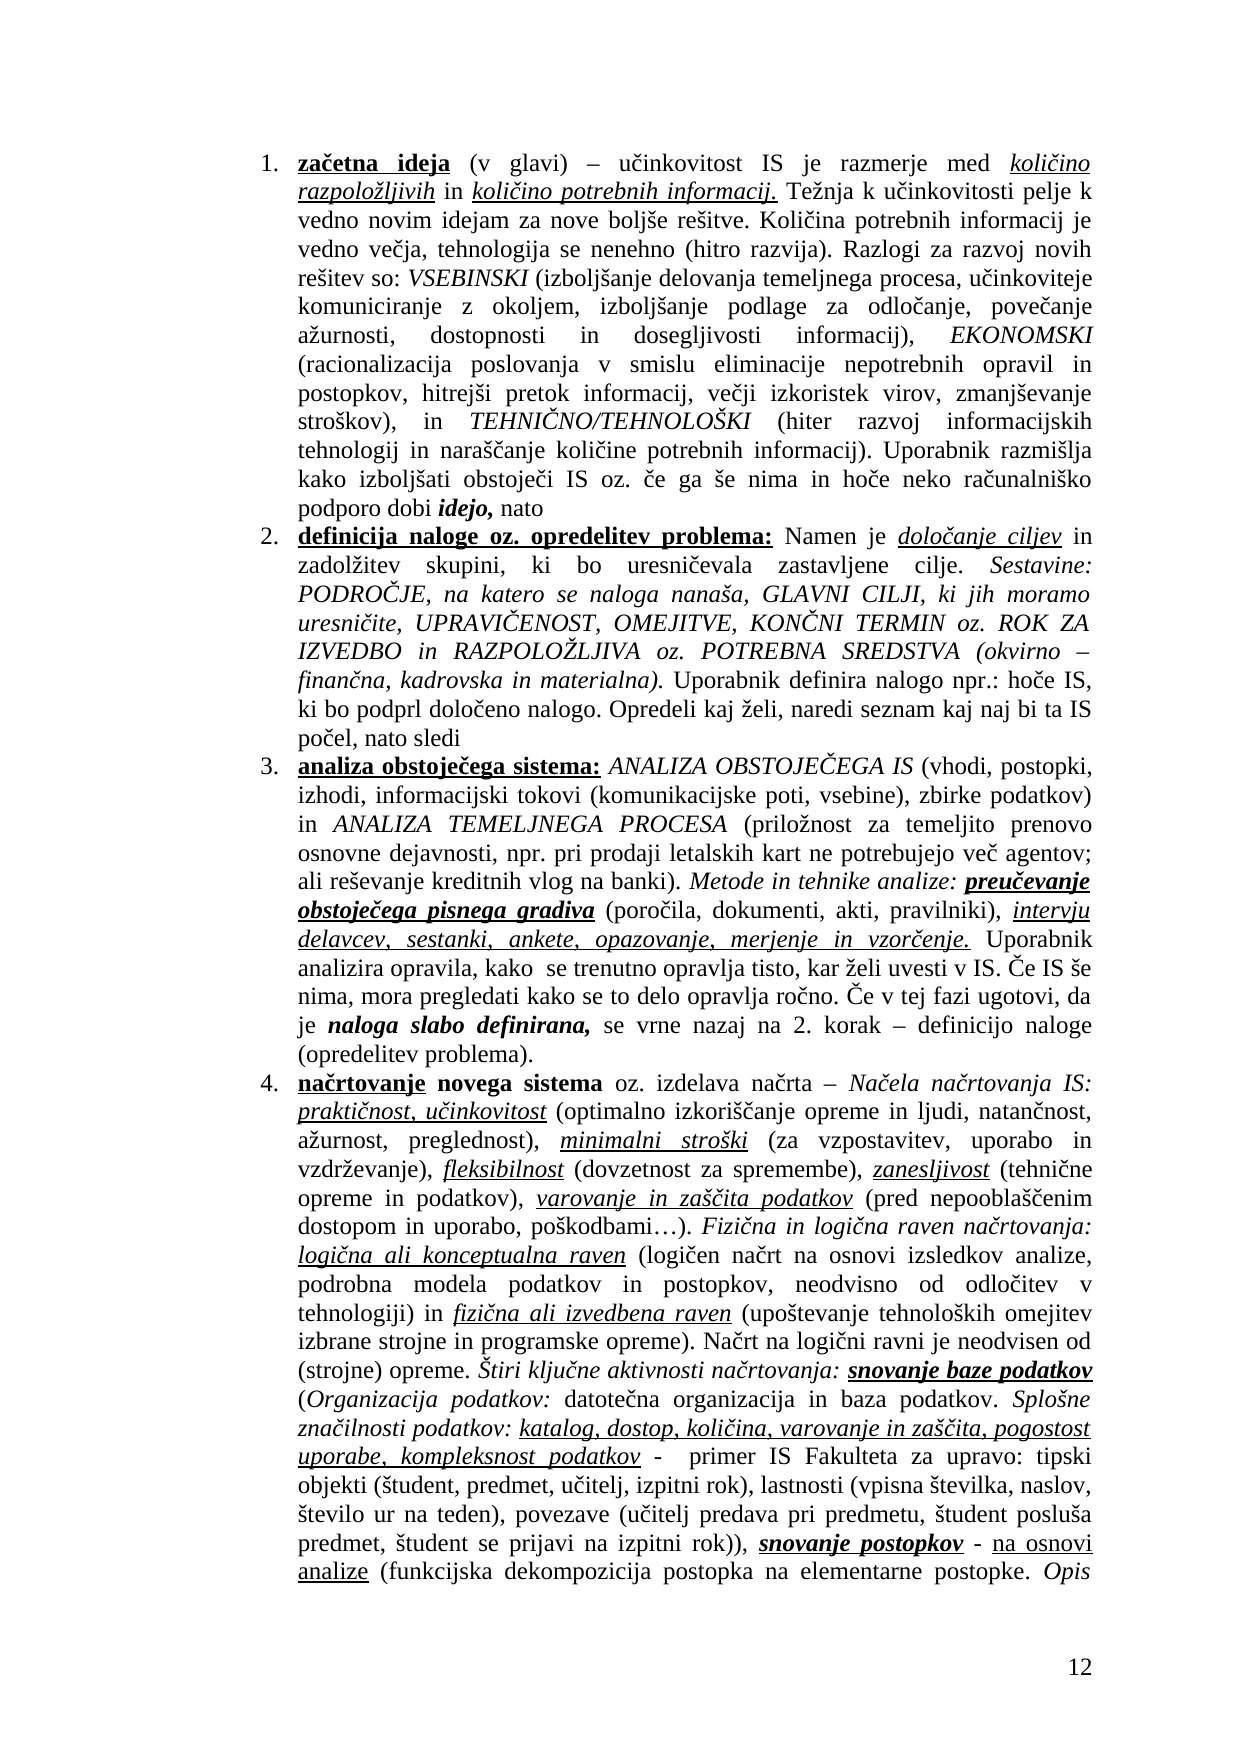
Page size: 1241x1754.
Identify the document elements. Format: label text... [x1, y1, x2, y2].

list začetna ideja (v glavi) – učinkovitost IS je razmerje med količino razpoložljivih in količino potrebnih informacij. Težnja k učinkovitosti pelje k vedno novim idejam za nove boljše rešitve. Količina potrebnih informacij je vedno večja, tehnologija se nenehno (hitro razvija). Razlogi za razvoj novih rešitev so: vsebinski (izboljšanje delovanja temeljnega procesa, učinkoviteje komuniciranje z okoljem, izboljšanje podlage za odločanje, povečanje ažurnosti, dostopnosti in dosegljivosti informacij), ekonomski (racionalizacija poslovanja v smislu eliminacije nepotrebnih opravil in postopkov, hitrejši pretok informacij, večji izkoristek virov, zmanjševanje stroškov), in tehnično/tehnološki (hiter razvoj informacijskih tehnologij in naraščanje količine potrebnih informacij). Uporabnik razmišlja kako izboljšati obstoječi IS oz. če ga še nima in hoče neko računalniško podporo dobi idejo, nato [260, 148, 1093, 521]
list načrtovanje novega sistema oz. izdelava načrta – Načela načrtovanja IS: praktičnost, učinkovitost (optimalno izkoriščanje opreme in ljudi, natančnost, ažurnost, preglednost), minimalni stroški (za vzpostavitev, uporabo in vzdrževanje), fleksibilnost (dovzetnost za spremembe), zanesljivost (tehnične opreme in podatkov), varovanje in zaščita podatkov (pred nepooblaščenim dostopom in uporabo, poškodbami…). Fizična in logična raven načrtovanja: logična ali konceptualna raven (logičen načrt na osnovi izsledkov analize, podrobna modela podatkov in postopkov, neodvisno od odločitev v tehnologiji) in fizična ali izvedbena raven (upoštevanje tehnoloških omejitev izbrane strojne in programske opreme). Načrt na logični ravni je neodvisen od (strojne) opreme. Štiri ključne aktivnosti načrtovanja: snovanje baze podatkov (Organizacija podatkov: datotečna organizacija in baza podatkov. Splošne značilnosti podatkov: katalog, dostop, količina, varovanje in zaščita, pogostost uporabe, kompleksnost podatkov - primer IS Fakulteta za upravo: tipski objekti (študent, predmet, učitelj, izpitni rok), lastnosti (vpisna številka, naslov, število ur na teden), povezave (učitelj predava pri predmetu, študent posluša predmet, študent se prijavi na izpitni rok)), snovanje postopkov - na osnovi analize (funkcijska dekompozicija postopka na elementarne postopke. Opis [260, 1068, 1093, 1585]
list analiza obstoječega sistema: Analiza obstoječega IS (vhodi, postopki, izhodi, informacijski tokovi (komunikacijske poti, vsebine), zbirke podatkov) in analiza temeljnega procesa (priložnost za temeljito prenovo osnovne dejavnosti, npr. pri prodaji letalskih kart ne potrebujejo več agentov; ali reševanje kreditnih vlog na banki). Metode in tehnike analize: preučevanje obstoječega pisnega gradiva (poročila, dokumenti, akti, pravilniki), intervju delavcev, sestanki, ankete, opazovanje, merjenje in vzorčenje. Uporabnik analizira opravila, kako se trenutno opravlja tisto, kar želi uvesti v IS. Če IS še nima, mora pregledati kako se to delo opravlja ročno. Če v tej fazi ugotovi, da je naloga slabo definirana, se vrne nazaj na 2. korak – definicijo naloge (opredelitev problema). [260, 751, 1093, 1068]
list definicija naloge oz. opredelitev problema: Namen je določanje ciljev in zadolžitev skupini, ki bo uresničevala zastavljene cilje. Sestavine: PODROČJE, na katero se naloga nanaša, GLAVNI CILJI, ki jih moramo uresničite, UPRAVIČENOST, OMEJITVE, KONČNI TERMIN oz. ROK ZA IZVEDBO in RAZPOLOŽLJIVA oz. POTREBNA SREDSTVA (okvirno – finančna, kadrovska in materialna). Uporabnik definira nalogo npr.: hoče IS, ki bo podprl določeno nalogo. Opredeli kaj želi, naredi seznam kaj naj bi ta IS počel, nato sledi [260, 521, 1093, 751]
